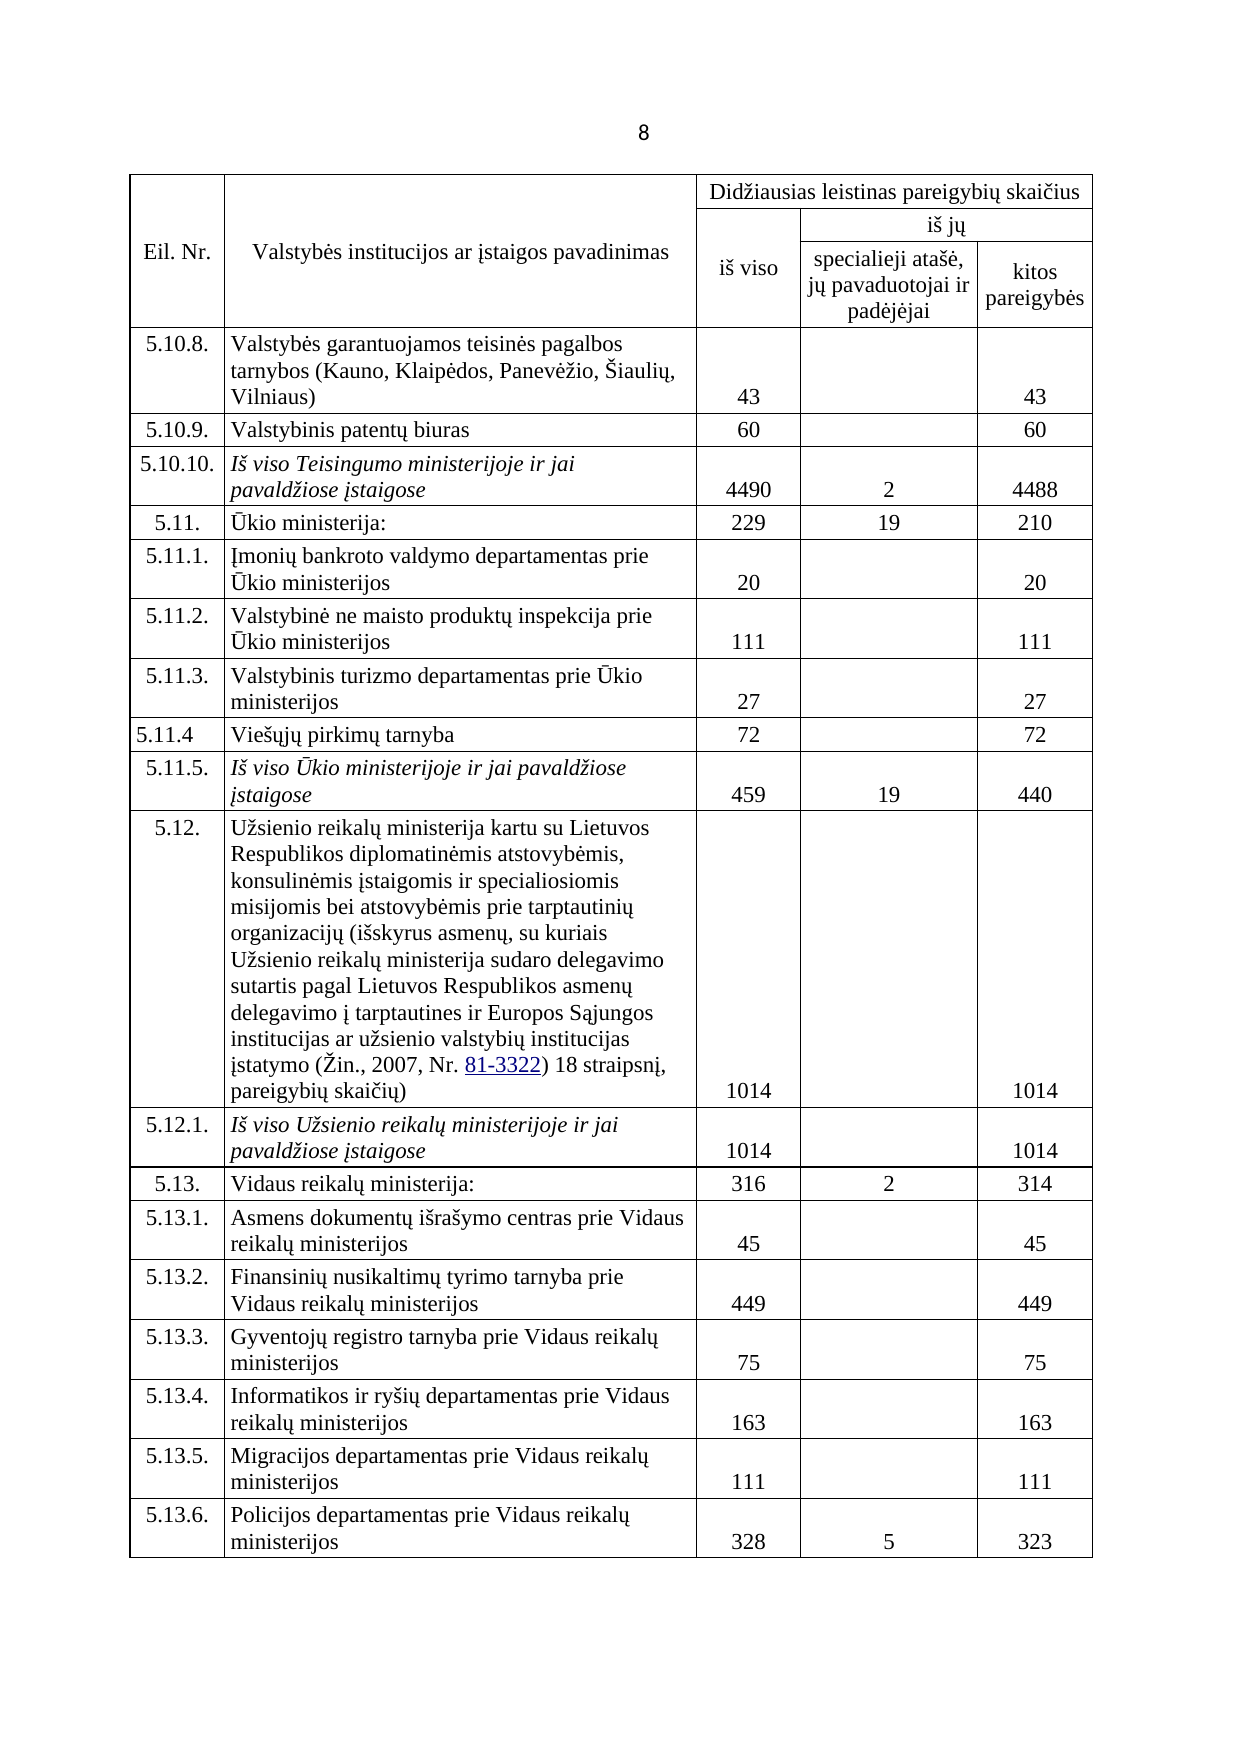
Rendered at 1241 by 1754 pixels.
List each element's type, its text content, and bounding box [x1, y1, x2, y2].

table_cell 19 [801, 506, 977, 538]
table_cell 75 [978, 1320, 1092, 1378]
table_cell iš viso [697, 209, 800, 327]
table_cell 5.13.3. [131, 1320, 224, 1378]
table_cell 4490 [697, 447, 800, 505]
table_cell 163 [697, 1380, 800, 1438]
table_cell 75 [697, 1320, 800, 1378]
table_cell 5.11.2. [131, 599, 224, 658]
table_cell 1014 [697, 1108, 800, 1166]
table_cell Informatikos ir ryšių departamentas prie Vidaus reikalų ministerijos [225, 1380, 696, 1438]
table_cell iš jų [801, 209, 1092, 241]
table_cell Iš viso Ūkio ministerijoje ir jai pavaldžiose įstaigose [225, 752, 696, 810]
table_header Didžiausias leistinas pareigybių skaičius [697, 175, 1092, 207]
table_cell 5.13.4. [131, 1380, 224, 1438]
table_cell 5.12. [131, 811, 224, 1107]
table_cell Valstybės garantuojamos teisinės pagalbos tarnybos (Kauno, Klaipėdos, Panevėžio, Šiaulių, Vilniaus) [225, 328, 696, 412]
table_cell Valstybinė ne maisto produktų inspekcija prie Ūkio ministerijos [225, 599, 696, 658]
table_cell 314 [978, 1168, 1092, 1200]
table_cell Viešųjų pirkimų tarnyba [225, 718, 696, 751]
table_cell specialieji atašė, jų pavaduotojai ir padėjėjai [801, 242, 977, 327]
table_cell Gyventojų registro tarnyba prie Vidaus reikalų ministerijos [225, 1320, 696, 1378]
table_header Valstybės institucijos ar įstaigos pavadinimas [225, 175, 696, 327]
table_cell 323 [978, 1499, 1092, 1557]
table_cell 1014 [978, 1108, 1092, 1166]
table_cell 440 [978, 752, 1092, 810]
table_cell 5.13. [131, 1168, 224, 1200]
table_cell 2 [801, 447, 977, 505]
table_cell 316 [697, 1168, 800, 1200]
table_cell [801, 1320, 977, 1378]
table_cell kitos pareigybės [978, 242, 1092, 327]
table_cell Policijos departamentas prie Vidaus reikalų ministerijos [225, 1499, 696, 1557]
table_cell 210 [978, 506, 1092, 538]
table_cell [801, 1260, 977, 1319]
table_cell 72 [697, 718, 800, 751]
table_cell 60 [697, 414, 800, 446]
table_cell 5.10.9. [131, 414, 224, 446]
table_cell 27 [978, 659, 1092, 717]
table_cell 1014 [697, 811, 800, 1107]
table_cell Valstybinis turizmo departamentas prie Ūkio ministerijos [225, 659, 696, 717]
table_cell 72 [978, 718, 1092, 751]
table_cell Iš viso Užsienio reikalų ministerijoje ir jai pavaldžiose įstaigose [225, 1108, 696, 1166]
table_cell 5.11.4 [131, 718, 224, 751]
table_cell Įmonių bankroto valdymo departamentas prie Ūkio ministerijos [225, 540, 696, 598]
table_cell [801, 811, 977, 1107]
table_cell 5.11.5. [131, 752, 224, 810]
table_cell Valstybinis patentų biuras [225, 414, 696, 446]
table_header Eil. Nr. [131, 175, 224, 327]
table_cell 5.10.8. [131, 328, 224, 412]
table_cell 459 [697, 752, 800, 810]
table_cell Migracijos departamentas prie Vidaus reikalų ministerijos [225, 1439, 696, 1498]
table_cell 5.13.5. [131, 1439, 224, 1498]
table_cell Iš viso Teisingumo ministerijoje ir jai pavaldžiose įstaigose [225, 447, 696, 505]
table_cell [801, 1108, 977, 1166]
table_cell 2 [801, 1168, 977, 1200]
table_cell Ūkio ministerija: [225, 506, 696, 538]
table_cell 111 [697, 599, 800, 658]
table_cell [801, 1439, 977, 1498]
table_cell 5.13.1. [131, 1201, 224, 1259]
table_cell [801, 1380, 977, 1438]
table_cell 111 [978, 599, 1092, 658]
table_cell [801, 540, 977, 598]
table_cell [801, 328, 977, 412]
table_cell 45 [697, 1201, 800, 1259]
table_cell [801, 718, 977, 751]
table_cell 45 [978, 1201, 1092, 1259]
table_cell 449 [697, 1260, 800, 1319]
table_cell [801, 659, 977, 717]
table_cell [801, 414, 977, 446]
table_cell Vidaus reikalų ministerija: [225, 1168, 696, 1200]
table_cell [801, 1201, 977, 1259]
table_cell 5.13.2. [131, 1260, 224, 1319]
table_cell 163 [978, 1380, 1092, 1438]
table_cell 5 [801, 1499, 977, 1557]
table_cell 20 [978, 540, 1092, 598]
table_cell 111 [697, 1439, 800, 1498]
table_cell Asmens dokumentų išrašymo centras prie Vidaus reikalų ministerijos [225, 1201, 696, 1259]
table_cell 328 [697, 1499, 800, 1557]
table_cell 229 [697, 506, 800, 538]
table_cell Finansinių nusikaltimų tyrimo tarnyba prie Vidaus reikalų ministerijos [225, 1260, 696, 1319]
table_cell 1014 [978, 811, 1092, 1107]
table_cell 5.12.1. [131, 1108, 224, 1166]
table_cell 5.11.1. [131, 540, 224, 598]
table_cell [801, 599, 977, 658]
table_cell 5.11.3. [131, 659, 224, 717]
table_cell 43 [697, 328, 800, 412]
table_cell 4488 [978, 447, 1092, 505]
table_cell Užsienio reikalų ministerija kartu su Lietuvos Respublikos diplomatinėmis atstovybėmis, konsulinėmis įstaigomis ir specialiosiomis misijomis bei atstovybėmis prie tarptautinių organizacijų (išskyrus asmenų, su kuriais Užsienio reikalų ministerija sudaro delegavimo sutartis pagal Lietuvos Respublikos asmenų delegavimo į tarptautines ir Europos Sąjungos institucijas ar užsienio valstybių institucijas įstatymo (Žin., 2007, Nr. 81-3322) 18 straipsnį, pareigybių skaičių) [225, 811, 696, 1107]
table_cell 19 [801, 752, 977, 810]
table_cell 20 [697, 540, 800, 598]
table_cell 43 [978, 328, 1092, 412]
table_cell 449 [978, 1260, 1092, 1319]
table_cell 60 [978, 414, 1092, 446]
table_cell 27 [697, 659, 800, 717]
table_cell 5.13.6. [131, 1499, 224, 1557]
table_cell 111 [978, 1439, 1092, 1498]
table_cell 5.11. [131, 506, 224, 538]
table_cell 5.10.10. [131, 447, 224, 505]
